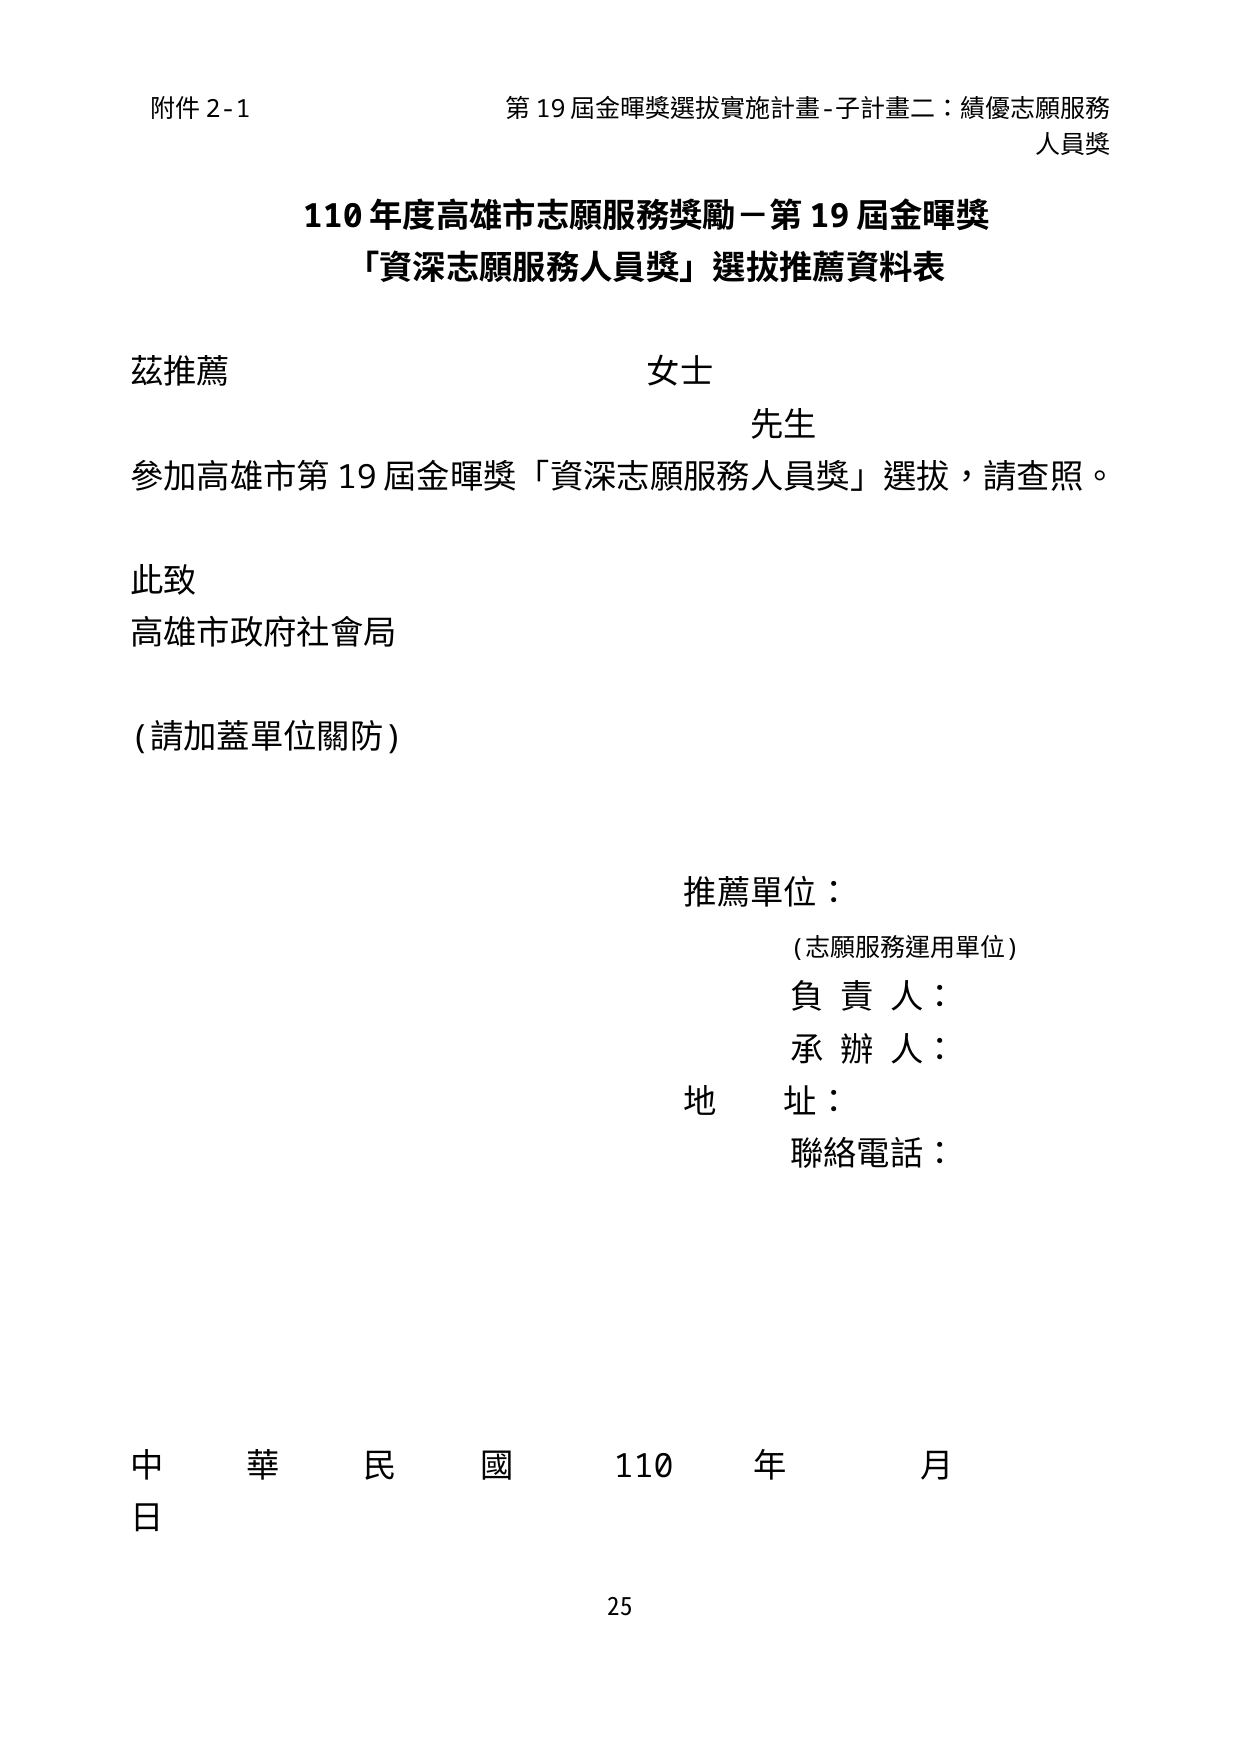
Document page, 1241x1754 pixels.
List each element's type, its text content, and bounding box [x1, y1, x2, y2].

text 參加高雄市第19屆金暉獎「資深志願服務人員獎」選拔，請查照。 [130, 446, 1138, 498]
text 110年度高雄市志願服務獎勵－第19屆金暉獎 [130, 186, 1162, 238]
text 高雄市政府社會局 [130, 603, 1110, 655]
text 茲推薦 女士 [130, 342, 1110, 394]
text 推薦單位： [130, 863, 1046, 915]
text 中 華 民 國 110 年 月 日 [130, 1436, 1110, 1540]
text 負 責 人： [130, 967, 1110, 1019]
text 此致 [130, 551, 1110, 603]
text (請加蓋單位關防) [130, 707, 981, 759]
text 「資深志願服務人員獎」選拔推薦資料表 [130, 238, 1162, 290]
text 聯絡電話： [130, 1123, 1110, 1176]
text 先生 [130, 394, 1138, 446]
text 承 辦 人： [130, 1019, 1110, 1071]
text 地 址： [130, 1071, 1110, 1123]
text (志願服務運用單位) [130, 915, 1110, 967]
